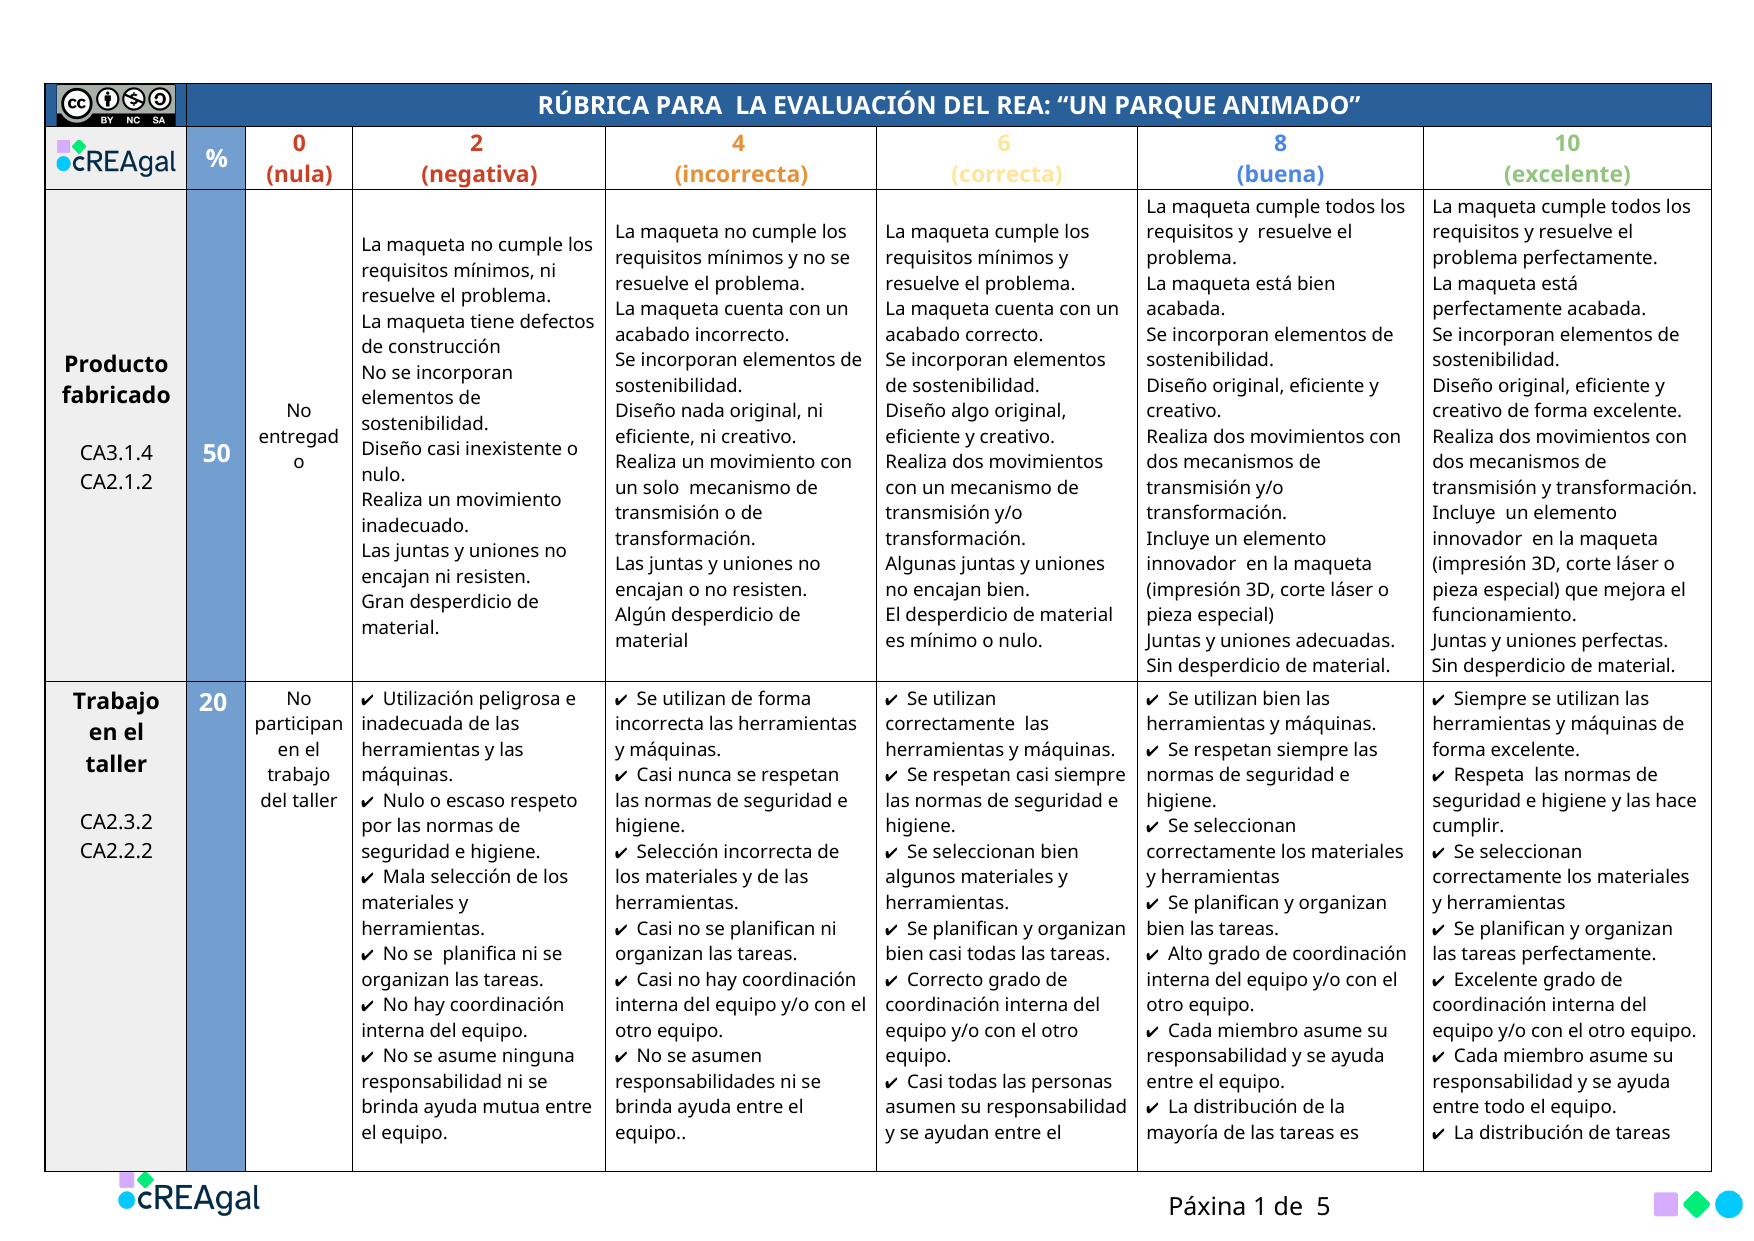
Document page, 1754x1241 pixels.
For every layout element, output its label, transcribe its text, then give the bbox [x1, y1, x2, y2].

table_cell 6 (correcta) [877, 127, 1137, 189]
table_cell La maqueta cumple todos los requisitos y resuelve el problema. La maqueta está bien acabada. Se incorporan elementos de sostenibilidad. Diseño original, eficiente y creativo. Realiza dos movimientos con dos mecanismos de transmisión y/o transformación. Incluye un elemento innovador en la maqueta (impresión 3D, corte láser o pieza especial) Juntas y uniones adecuadas. Sin desperdicio de material. [1138, 190, 1423, 681]
table_cell 0 (nula) [246, 127, 352, 189]
table_cell La maqueta no cumple los requisitos mínimos, ni resuelve el problema. La maqueta tiene defectos de construcción No se incorporan elementos de sostenibilidad. Diseño casi inexistente o nulo. Realiza un movimiento inadecuado. Las juntas y uniones no encajan ni resisten. Gran desperdicio de material. [353, 190, 605, 681]
table_cell No entregado [246, 190, 352, 681]
table_cell Se utilizan bien las herramientas y máquinas. Se respetan siempre las normas de seguridad e higiene. Se seleccionan correctamente los materiales y herramientas Se planifican y organizan bien las tareas. Alto grado de coordinación interna del equipo y/o con el otro equipo. Cada miembro asume su responsabilidad y se ayuda entre el equipo. La distribución de la mayoría de las tareas es equitativa. La toma de decisiones se realiza de forma conjunta y consensuada. [1138, 682, 1423, 1171]
table_cell No participan en el trabajo del taller [246, 682, 352, 1171]
table_cell Se utilizan correctamente las herramientas y máquinas. Se respetan casi siempre las normas de seguridad e higiene. Se seleccionan bien algunos materiales y herramientas. Se planifican y organizan bien casi todas las tareas. Correcto grado de coordinación interna del equipo y/o con el otro equipo. Casi todas las personas asumen su responsabilidad y se ayudan entre el [877, 682, 1137, 1171]
table_cell 20 [187, 682, 245, 1171]
table_cell 2 (negativa) [353, 127, 605, 189]
table_cell Producto fabricado CA3.1.4 CA2.1.2 [46, 190, 186, 681]
table_header [176, 84, 186, 126]
table_cell Se utilizan de forma incorrecta las herramientas y máquinas. Casi nunca se respetan las normas de seguridad e higiene. Selección incorrecta de los materiales y de las herramientas. Casi no se planifican ni organizan las tareas. Casi no hay coordinación interna del equipo y/o con el otro equipo. No se asumen responsabilidades ni se brinda ayuda entre el equipo.. La distribución de las tareas es desigual. La toma de decisiones no se realiza de forma conjunta o consensuada. [606, 682, 876, 1171]
table_header [46, 84, 56, 126]
table_cell La maqueta cumple todos los requisitos y resuelve el problema perfectamente. La maqueta está perfectamente acabada. Se incorporan elementos de sostenibilidad. Diseño original, eficiente y creativo de forma excelente. Realiza dos movimientos con dos mecanismos de transmisión y transformación. Incluye un elemento innovador en la maqueta (impresión 3D, corte láser o pieza especial) que mejora el funcionamiento. Juntas y uniones perfectas. Sin desperdicio de material. [1424, 190, 1711, 681]
table_cell Siempre se utilizan las herramientas y máquinas de forma excelente. Respeta las normas de seguridad e higiene y las hace cumplir. Se seleccionan correctamente los materiales y herramientas Se planifican y organizan las tareas perfectamente. Excelente grado de coordinación interna del equipo y/o con el otro equipo. Cada miembro asume su responsabilidad y se ayuda entre todo el equipo. La distribución de tareas [1424, 682, 1711, 1171]
table_header RÚBRICA PARA LA EVALUACIÓN DEL REA: “UN PARQUE ANIMADO” [187, 84, 1711, 126]
table_cell 10 (excelente) [1424, 127, 1711, 189]
table_cell 50 [187, 190, 245, 681]
table_cell % [187, 127, 245, 189]
table_cell [46, 127, 186, 189]
table_cell 8 (buena) [1138, 127, 1423, 189]
picture [118, 1172, 260, 1216]
table_cell Utilización peligrosa e inadecuada de las herramientas y las máquinas. Nulo o escaso respeto por las normas de seguridad e higiene. Mala selección de los materiales y herramientas. No se planifica ni se organizan las tareas. No hay coordinación interna del equipo. No se asume ninguna responsabilidad ni se brinda ayuda mutua entre el equipo. La distribución de las tareas es desigual e injusta. Las decisiones no se toman de forma conjunta ni consensuada. [353, 682, 605, 1171]
table_cell La maqueta no cumple los requisitos mínimos y no se resuelve el problema. La maqueta cuenta con un acabado incorrecto. Se incorporan elementos de sostenibilidad. Diseño nada original, ni eficiente, ni creativo. Realiza un movimiento con un solo mecanismo de transmisión o de transformación. Las juntas y uniones no encajan o no resisten. Algún desperdicio de material [606, 190, 876, 681]
picture [56, 140, 176, 177]
table_cell 4 (incorrecta) [606, 127, 876, 189]
table_cell Trabajo en el taller CA2.3.2 CA2.2.2 [46, 682, 186, 1171]
picture [56, 84, 176, 126]
table_cell La maqueta cumple los requisitos mínimos y resuelve el problema. La maqueta cuenta con un acabado correcto. Se incorporan elementos de sostenibilidad. Diseño algo original, eficiente y creativo. Realiza dos movimientos con un mecanismo de transmisión y/o transformación. Algunas juntas y uniones no encajan bien. El desperdicio de material es mínimo o nulo. [877, 190, 1137, 681]
